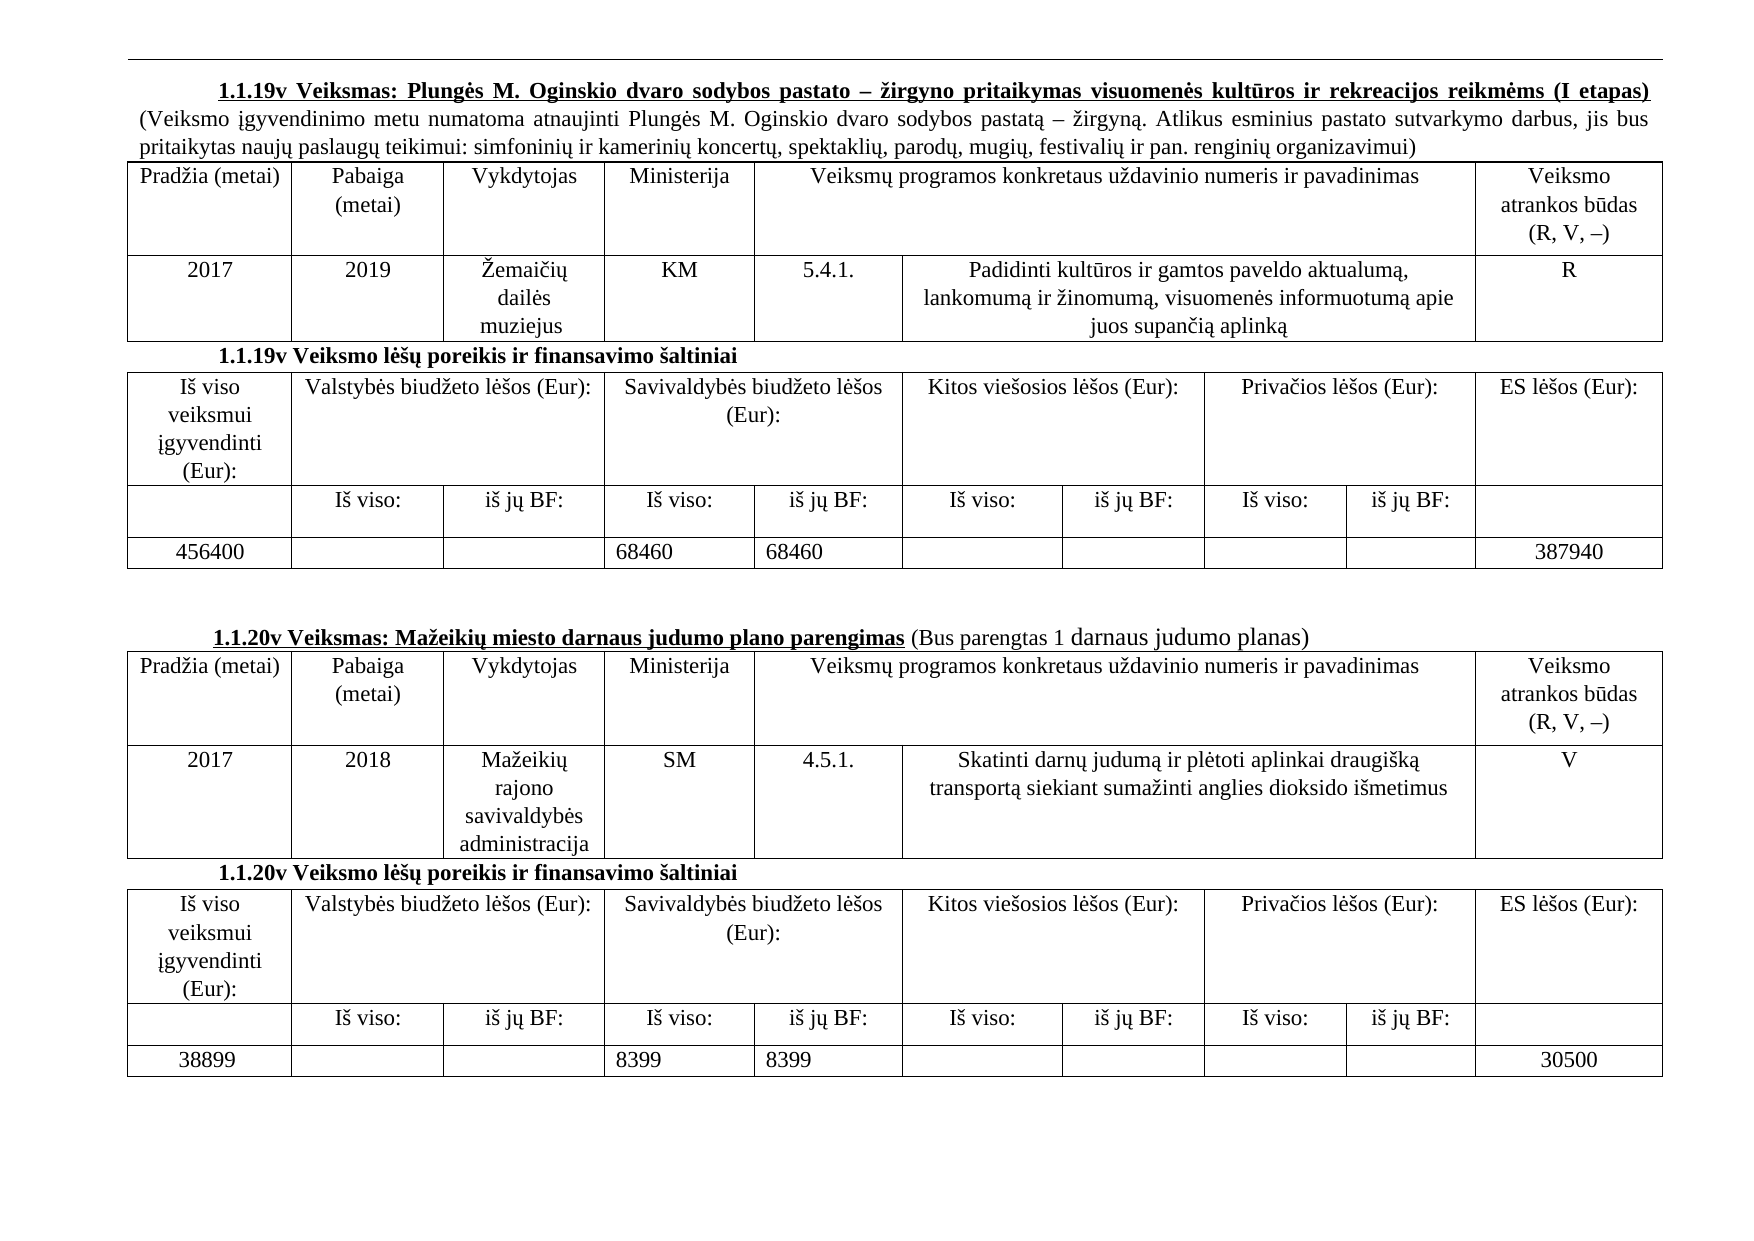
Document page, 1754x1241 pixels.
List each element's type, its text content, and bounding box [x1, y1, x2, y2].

table_cell 68460 [605, 538, 754, 568]
table_cell KM [605, 256, 754, 341]
table_cell Iš viso: [903, 1004, 1062, 1045]
table_cell [1205, 1046, 1346, 1076]
table_cell Kitos viešosios lėšos (Eur): [903, 373, 1204, 485]
table_cell 4.5.1. [755, 746, 902, 858]
table_cell 2019 [292, 256, 443, 341]
table_cell Pradžia (metai) [128, 652, 291, 744]
table_cell Iš viso: [605, 486, 754, 537]
table_cell Pabaiga (metai) [292, 163, 443, 255]
table_cell [1063, 1046, 1204, 1076]
table_cell [1063, 538, 1204, 568]
table_cell Ministerija [605, 652, 754, 744]
table_cell [292, 538, 443, 568]
table_cell 2017 [128, 256, 291, 341]
table_cell ES lėšos (Eur): [1476, 373, 1662, 485]
table_cell Iš viso: [292, 1004, 443, 1045]
table_cell 2018 [292, 746, 443, 858]
table_cell Padidinti kultūros ir gamtos paveldo aktualumą, lankomumą ir žinomumą, visuomenės informuotumą apie juos supančią aplinką [903, 256, 1475, 341]
table_cell 2017 [128, 746, 291, 858]
table_cell Savivaldybės biudžeto lėšos (Eur): [605, 890, 902, 1003]
table_cell Žemaičių dailės muziejus [444, 256, 604, 341]
table_cell Iš viso: [1205, 486, 1346, 537]
table_cell Privačios lėšos (Eur): [1205, 890, 1475, 1003]
table_cell [128, 486, 291, 537]
table_cell Veiksmo atrankos būdas (R, V, –) [1476, 163, 1662, 255]
table_cell [444, 1046, 604, 1076]
table_cell iš jų BF: [1063, 486, 1204, 537]
table_cell Veiksmo atrankos būdas (R, V, –) [1476, 652, 1662, 744]
table_cell 1.1.20v Veiksmo lėšų poreikis ir finansavimo šaltiniai [128, 859, 1663, 889]
table_cell iš jų BF: [1063, 1004, 1204, 1045]
table_cell iš jų BF: [1347, 486, 1475, 537]
table_cell Skatinti darnų judumą ir plėtoti aplinkai draugišką transportą siekiant sumažinti anglies dioksido išmetimus [903, 746, 1475, 858]
table_cell 5.4.1. [755, 256, 902, 341]
table_cell Ministerija [605, 163, 754, 255]
table_cell iš jų BF: [444, 1004, 604, 1045]
table_cell 38899 [128, 1046, 291, 1076]
table_cell [903, 538, 1062, 568]
table_cell iš jų BF: [755, 486, 902, 537]
table_cell 1.1.20v Veiksmas: Mažeikių miesto darnaus judumo plano parengimas (Bus parengtas 1 darnaus judumo planas) [128, 569, 1663, 651]
table_cell [292, 1046, 443, 1076]
table_cell Savivaldybės biudžeto lėšos (Eur): [605, 373, 902, 485]
table_cell [903, 1046, 1062, 1076]
table_cell Iš viso: [1205, 1004, 1346, 1045]
table_cell Veiksmų programos konkretaus uždavinio numeris ir pavadinimas [755, 652, 1475, 744]
table_cell Vykdytojas [444, 652, 604, 744]
table_cell Iš viso veiksmui įgyvendinti (Eur): [128, 373, 291, 485]
table_cell iš jų BF: [755, 1004, 902, 1045]
table_cell Kitos viešosios lėšos (Eur): [903, 890, 1204, 1003]
table_cell V [1476, 746, 1662, 858]
table_cell 1.1.19v Veiksmas: Plungės M. Oginskio dvaro sodybos pastato – žirgyno pritaikymas visuomenės kultūros ir rekreacijos reikmėms (I etapas) (Veiksmo įgyvendinimo metu numatoma atnaujinti Plungės M. Oginskio dvaro sodybos pastatą – žirgyną. Atlikus esminius pastato sutvarkymo darbus, jis bus pritaikytas naujų paslaugų teikimui: simfoninių ir kamerinių koncertų, spektaklių, parodų, mugių, festivalių ir pan. renginių organizavimui) [128, 60, 1663, 161]
table_cell SM [605, 746, 754, 858]
table_cell [444, 538, 604, 568]
table_cell Iš viso veiksmui įgyvendinti (Eur): [128, 890, 291, 1003]
table_cell Iš viso: [605, 1004, 754, 1045]
table_cell [1205, 538, 1346, 568]
table_cell 30500 [1476, 1046, 1662, 1076]
table_cell [1347, 1046, 1475, 1076]
table_cell 8399 [605, 1046, 754, 1076]
table_cell Valstybės biudžeto lėšos (Eur): [292, 890, 604, 1003]
table_cell 8399 [755, 1046, 902, 1076]
table_cell iš jų BF: [444, 486, 604, 537]
table_cell 456400 [128, 538, 291, 568]
table_cell iš jų BF: [1347, 1004, 1475, 1045]
table_cell [1347, 538, 1475, 568]
table_cell Mažeikių rajono savivaldybės administracija [444, 746, 604, 858]
table_cell 68460 [755, 538, 902, 568]
table_cell ES lėšos (Eur): [1476, 890, 1662, 1003]
table_cell Pabaiga (metai) [292, 652, 443, 744]
table_cell 387940 [1476, 538, 1662, 568]
table_cell Valstybės biudžeto lėšos (Eur): [292, 373, 604, 485]
table_cell [1476, 486, 1662, 537]
table_cell Privačios lėšos (Eur): [1205, 373, 1475, 485]
table_cell Vykdytojas [444, 163, 604, 255]
table_cell [1476, 1004, 1662, 1045]
table_cell Iš viso: [292, 486, 443, 537]
table_cell [128, 1004, 291, 1045]
table_cell Pradžia (metai) [128, 163, 291, 255]
table_cell [128, 1077, 1663, 1156]
table_cell Veiksmų programos konkretaus uždavinio numeris ir pavadinimas [755, 163, 1475, 255]
table_cell R [1476, 256, 1662, 341]
table_cell Iš viso: [903, 486, 1062, 537]
table_cell 1.1.19v Veiksmo lėšų poreikis ir finansavimo šaltiniai [128, 342, 1663, 372]
